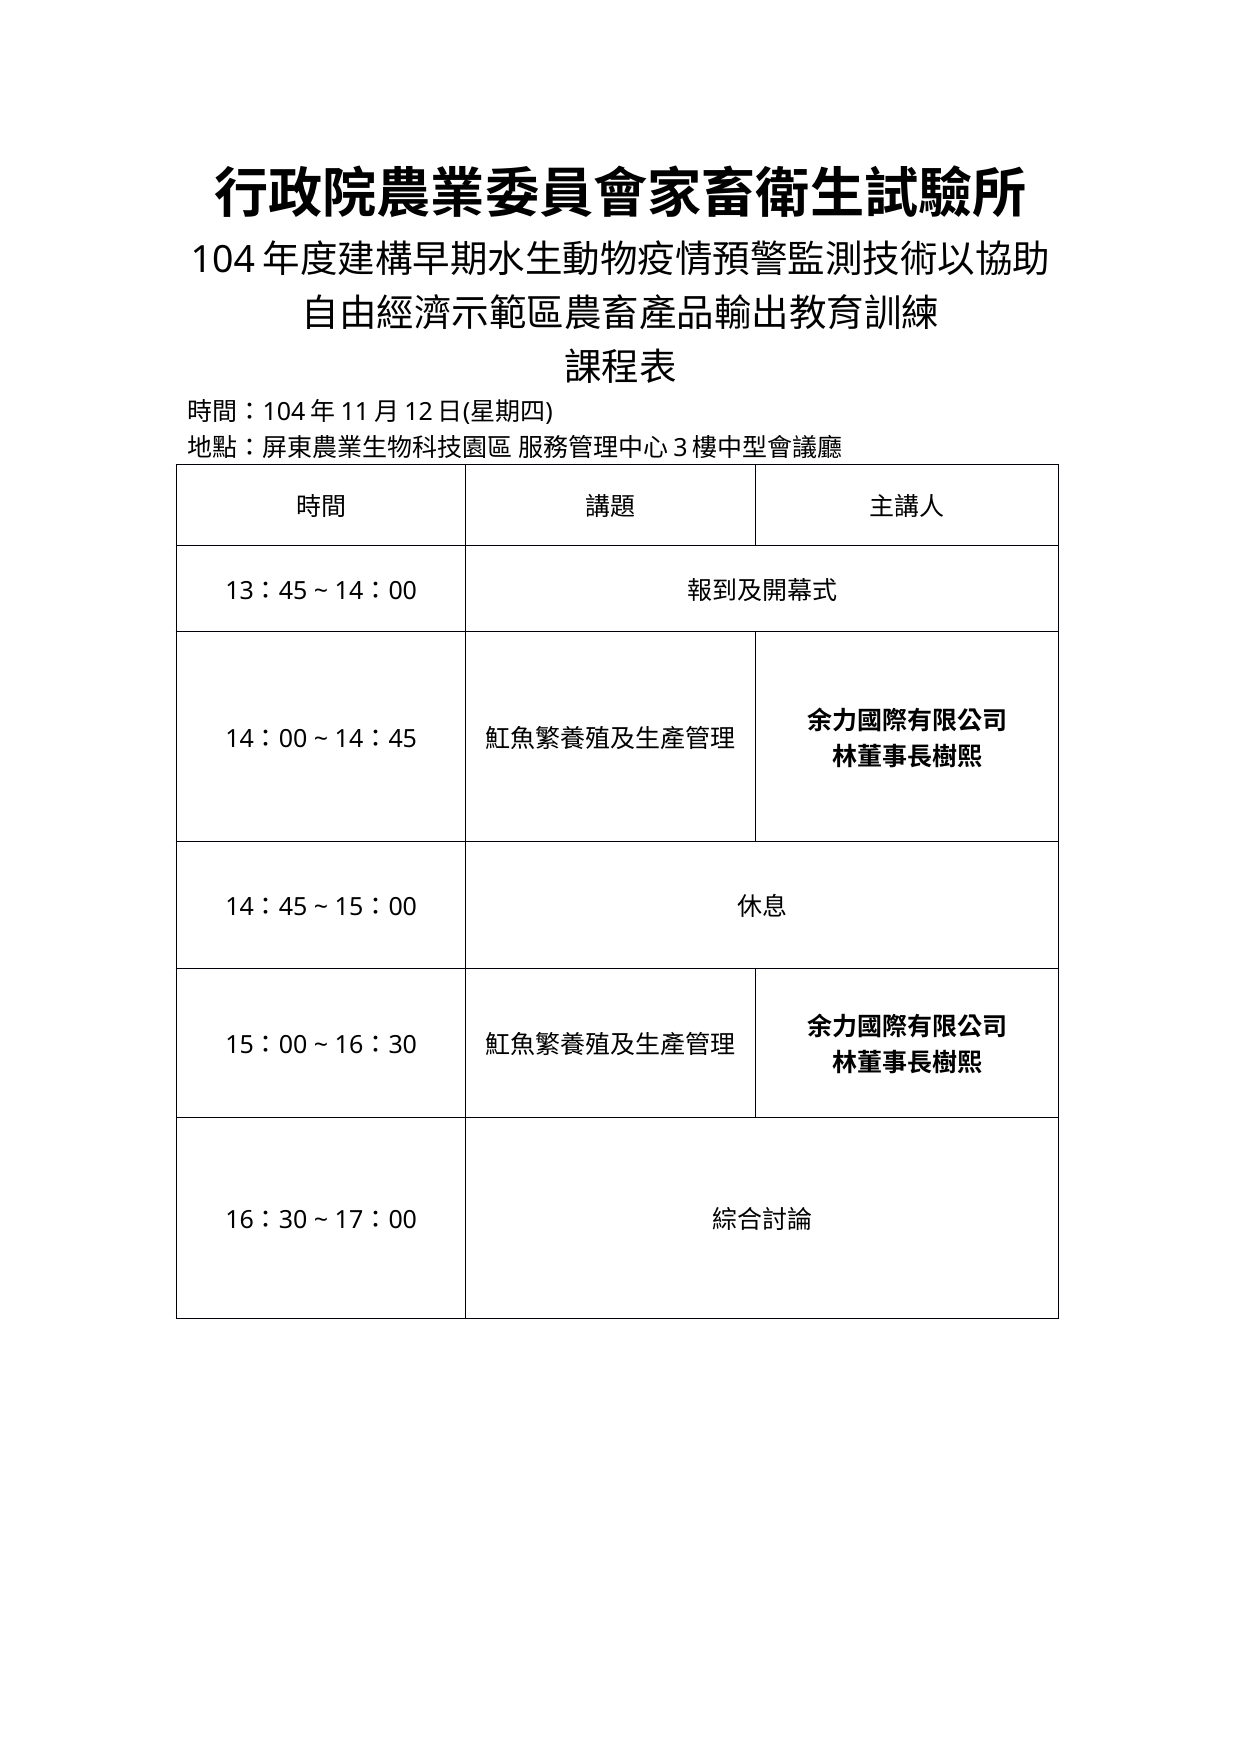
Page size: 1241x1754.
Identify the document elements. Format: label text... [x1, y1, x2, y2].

table_cell 魟魚繁養殖及生產管理 [466, 969, 755, 1117]
table_cell 14：00 ~ 14：45 [177, 632, 465, 841]
table_cell 14：45 ~ 15：00 [177, 842, 465, 967]
table_cell 休息 [466, 842, 1058, 967]
table_cell 余力國際有限公司 林董事長樹熙 [756, 632, 1058, 841]
table_cell 魟魚繁養殖及生產管理 [466, 632, 755, 841]
table_header 講題 [466, 465, 755, 545]
table_cell 16：30 ~ 17：00 [177, 1118, 465, 1317]
table_cell 13：45 ~ 14：00 [177, 546, 465, 631]
table_cell 15：00 ~ 16：30 [177, 969, 465, 1117]
text 時間：104年11月12日(星期四) [187, 391, 1053, 428]
table_header 主講人 [756, 465, 1058, 545]
table_header 時間 [177, 465, 465, 545]
text 104年度建構早期水生動物疫情預警監測技術以協助自由經濟示範區農畜產品輸出教育訓練 [187, 228, 1053, 337]
text 行政院農業委員會家畜衛生試驗所 [187, 150, 1053, 228]
table_cell 報到及開幕式 [466, 546, 1058, 631]
table_cell 綜合討論 [466, 1118, 1058, 1317]
text 地點：屏東農業生物科技園區 服務管理中心3樓中型會議廳 [187, 428, 1053, 464]
text 課程表 [187, 337, 1053, 391]
table_cell 余力國際有限公司 林董事長樹熙 [756, 969, 1058, 1117]
